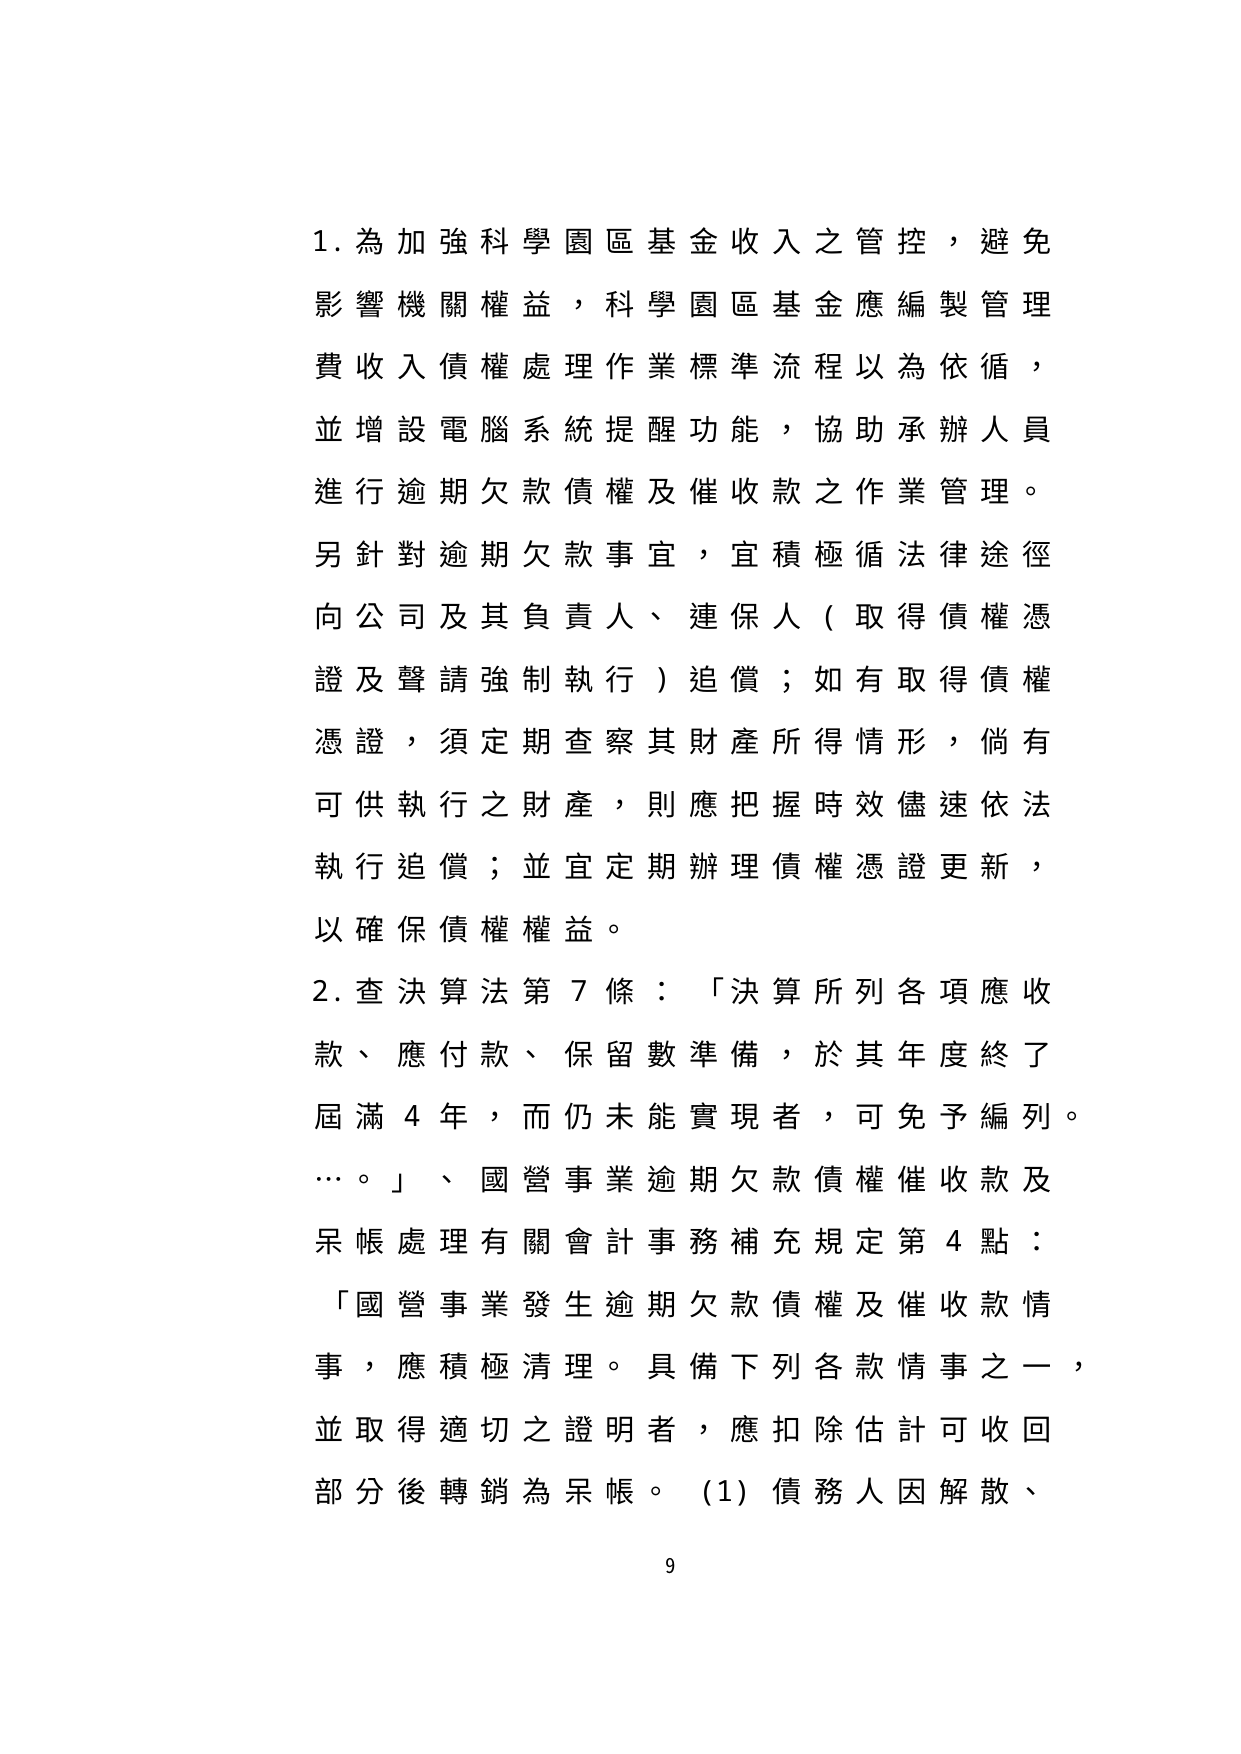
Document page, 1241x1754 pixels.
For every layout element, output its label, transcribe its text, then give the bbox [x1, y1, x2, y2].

text 2.查決算法第7條：「決算所列各項應收款、應付款、保留數準備，於其年度終了屆滿4年，而仍未能實現者，可免予編列。…。」、國營事業逾期欠款債權催收款及呆帳處理有關會計事務補充規定第4點：「國營事業發生逾期欠款債權及催收款情事，應積極清理。具備下列各款情事之一，並取得適切之證明者，應扣除估計可收回部分後轉銷為呆帳。(1)債務人因解散、逃匿、和解、破產之宣告或其他原因，致債權之全部或一部不能收回者。…。(4）逾清償期2年，經催收未能收回者。」及第7點第1項及第3項：「前項逾期欠款債權及催收款之轉銷，應先就提列之備抵呆帳或相關評價準備項下沖抵；如有不足，始得列為當年度損失。」、「第1項逾期欠款債權及催收款之轉銷，應經稽核單位（類似組織）或人員查核，如經認定已盡善良管理人應有之注意者，應於年度終了後2個月內列表報審計機關備查；…。」是以，科學園區基金應加強辦理催收並積極清理，持續追蹤其收現可能性，妥適調整備抵呆帳之提撥率，並參照上開規定，積極清理帳列各類應收款項，以利財務報表允當表達。 [271, 948, 1058, 1511]
text 1.為加強科學園區基金收入之管控，避免影響機關權益，科學園區基金應編製管理費收入債權處理作業標準流程以為依循，並增設電腦系統提醒功能，協助承辦人員進行逾期欠款債權及催收款之作業管理。另針對逾期欠款事宜，宜積極循法律途徑向公司及其負責人、連保人(取得債權憑證及聲請強制執行)追償；如有取得債權憑證，須定期查察其財產所得情形，倘有可供執行之財產，則應把握時效儘速依法執行追償；並宜定期辦理債權憑證更新，以確保債權權益。 [271, 198, 1058, 948]
